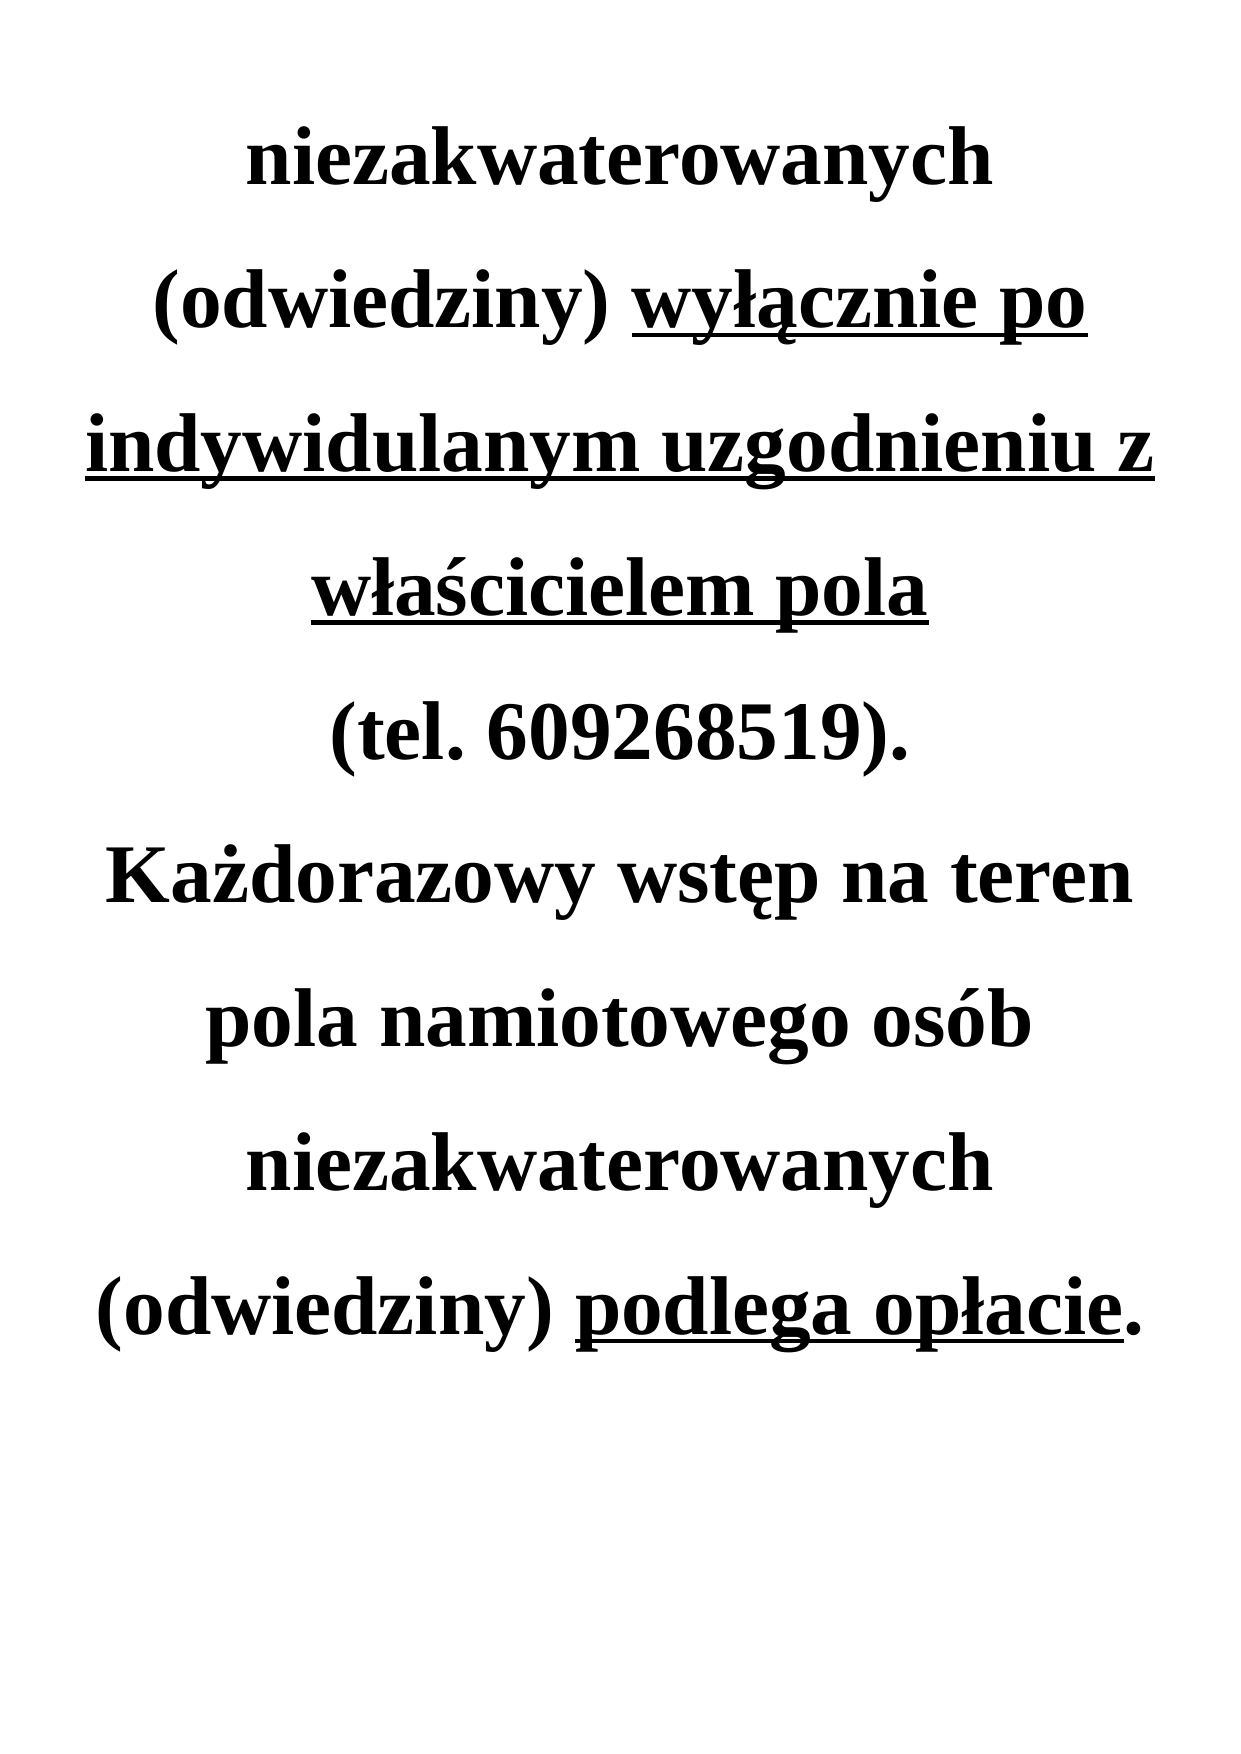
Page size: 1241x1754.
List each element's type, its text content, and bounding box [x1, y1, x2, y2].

text Każdorazowy wstęp na teren pola namiotowego osób niezakwaterowanych (odwiedziny) podlega opłacie. [25, 825, 1215, 1352]
text niezakwaterowanych (odwiedziny) wyłącznie po indywidulanym uzgodnieniu z właścicielem pola (tel. 609268519). [25, 106, 1215, 777]
